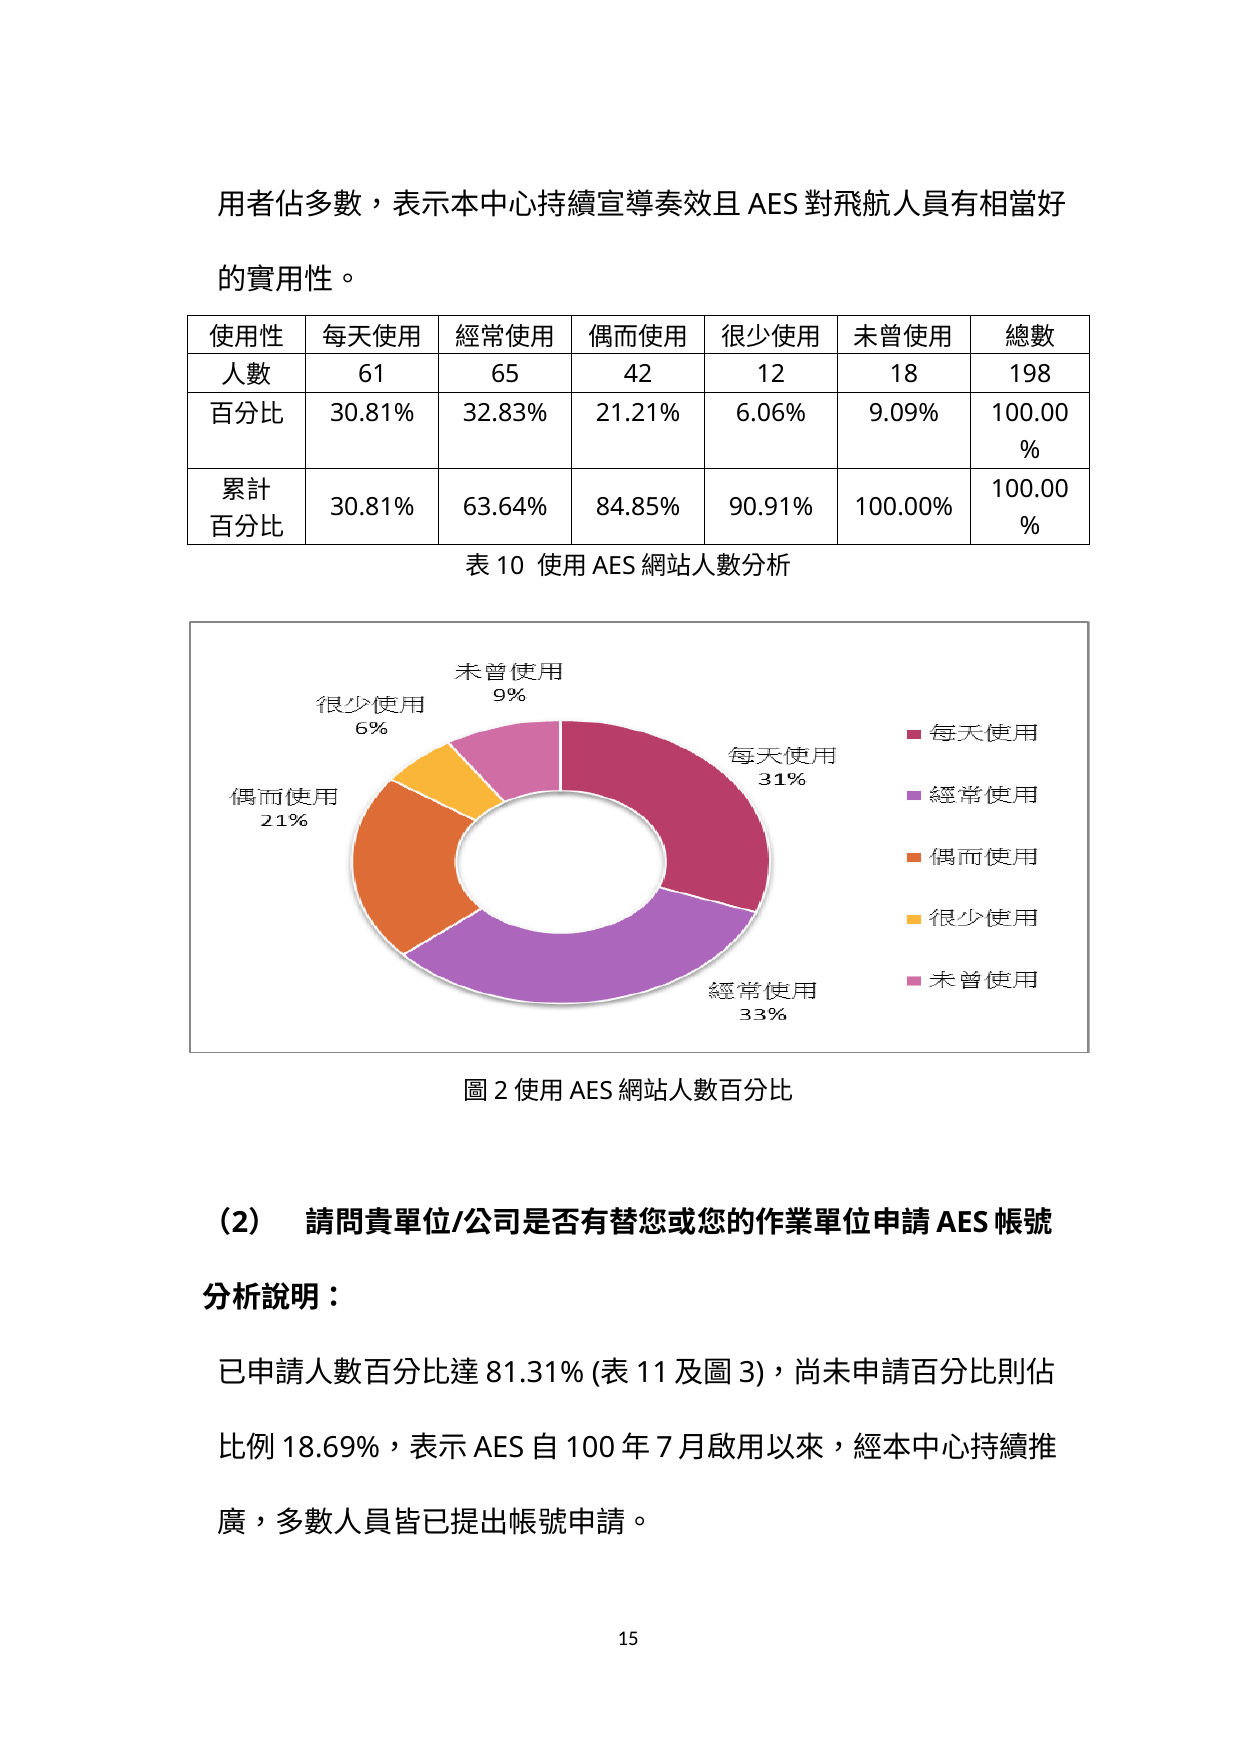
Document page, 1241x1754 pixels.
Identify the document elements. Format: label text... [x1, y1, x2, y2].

table_cell 人數 [188, 354, 305, 392]
table_cell 90.91% [705, 469, 837, 544]
table_header 總數 [971, 316, 1089, 353]
list 請問貴單位/公司是否有替您或您的作業單位申請AES帳號 [202, 1182, 1069, 1257]
table_cell 12 [705, 354, 837, 392]
table_cell 6.06% [705, 393, 837, 468]
table_header 每天使用 [306, 316, 438, 353]
table_cell 63.64% [439, 469, 571, 544]
table_cell 9.09% [838, 393, 970, 468]
table_header 偶而使用 [572, 316, 704, 353]
table_cell 32.83% [439, 393, 571, 468]
table_cell 30.81% [306, 469, 438, 544]
table_cell 累計 百分比 [188, 469, 305, 544]
table_cell 100.00% [971, 393, 1089, 468]
table_header 經常使用 [439, 316, 571, 353]
table_header 使用性 [188, 316, 305, 353]
table_header 未曾使用 [838, 316, 970, 353]
table_cell 100.00% [971, 469, 1089, 544]
text 表10 使用AES網站人數分析 [187, 545, 1069, 582]
table_cell 65 [439, 354, 571, 392]
table_cell 21.21% [572, 393, 704, 468]
table_cell 84.85% [572, 469, 704, 544]
table_cell 18 [838, 354, 970, 392]
table_cell 198 [971, 354, 1089, 392]
text 已申請人數百分比達81.31% (表11及圖3)，尚未申請百分比則佔比例18.69%，表示AES自100年7月啟用以來，經本中心持續推廣，多數人員皆已提出帳號申請。 [217, 1332, 1069, 1557]
table_cell 61 [306, 354, 438, 392]
text 圖2 使用AES網站人數百分比 [187, 1070, 1069, 1107]
table_cell 100.00% [838, 469, 970, 544]
table_cell 42 [572, 354, 704, 392]
table_header 很少使用 [705, 316, 837, 353]
text 用者佔多數，表示本中心持續宣導奏效且AES對飛航人員有相當好的實用性。 [217, 164, 1069, 314]
picture [189, 621, 1090, 1053]
table_cell 30.81% [306, 393, 438, 468]
text 分析說明： [187, 1257, 1069, 1332]
table_cell 百分比 [188, 393, 305, 468]
